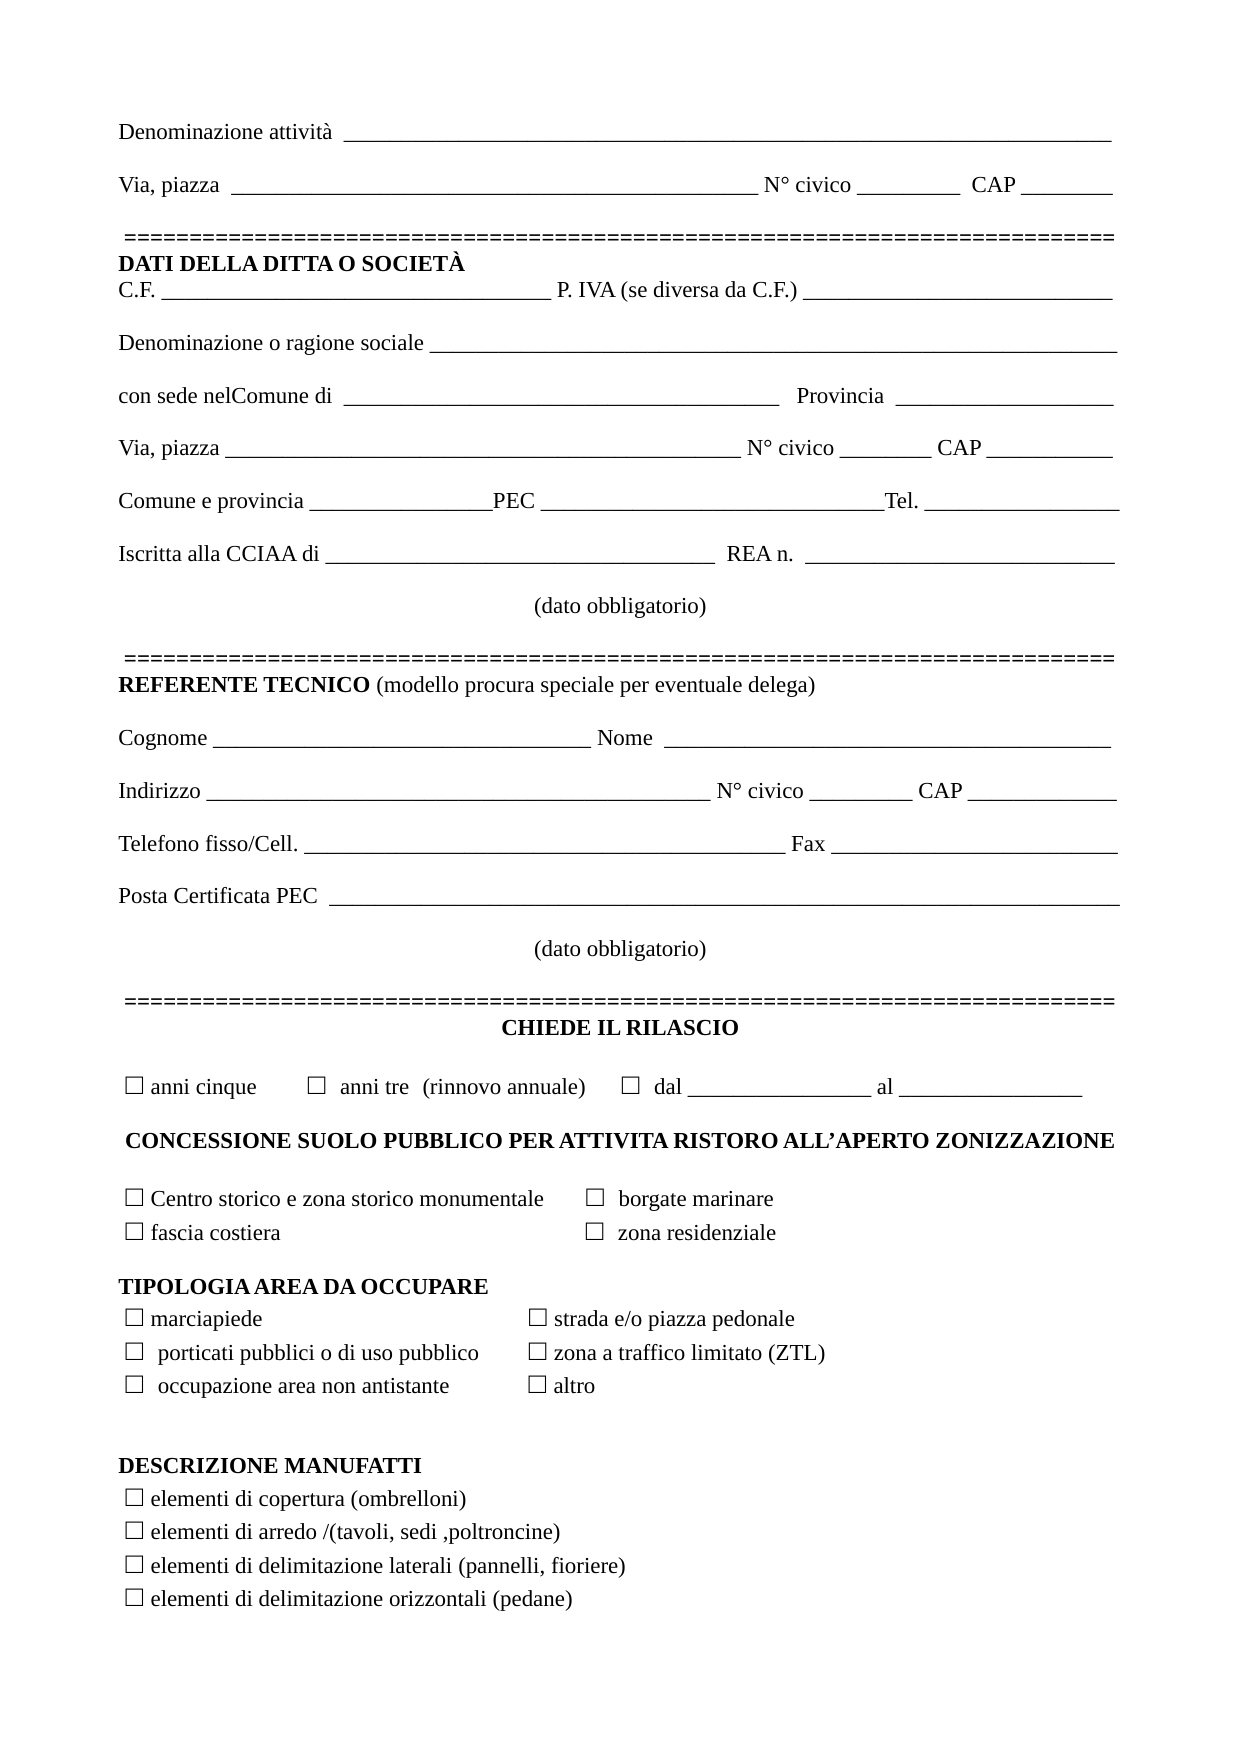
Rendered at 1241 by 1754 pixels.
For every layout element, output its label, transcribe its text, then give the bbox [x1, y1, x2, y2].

text □ elementi di delimitazione laterali (pannelli, fioriere) [118, 1546, 1122, 1579]
text Denominazione attività ___________________________________________________________________ [118, 118, 1122, 144]
text con sede nelComune di ______________________________________ Provincia ___________________ [118, 382, 1122, 408]
text □ fascia costiera □ zona residenziale [118, 1213, 1122, 1247]
text □ porticati pubblici o di uso pubblico □ zona a traffico limitato (ZTL) [118, 1333, 1122, 1366]
text ============================================================================ [118, 645, 1122, 672]
text REFERENTE TECNICO (modello procura speciale per eventuale delega) [118, 672, 1122, 698]
text CHIEDE IL RILASCIO [118, 1014, 1122, 1041]
text C.F. __________________________________ P. IVA (se diversa da C.F.) ___________________________ [118, 276, 1122, 303]
text Posta Certificata PEC _____________________________________________________________________ [118, 882, 1122, 909]
text □ anni cinque □ anni tre (rinnovo annuale) □ dal ________________ al ________________ [118, 1067, 1122, 1100]
text Via, piazza _____________________________________________ N° civico ________ CAP ___________ [118, 434, 1122, 461]
text DATI DELLA DITTA O SOCIETÀ [118, 250, 1122, 276]
text TIPOLOGIA AREA DA OCCUPARE [118, 1273, 1122, 1299]
text (dato obbligatorio) [118, 592, 1122, 619]
text Telefono fisso/Cell. __________________________________________ Fax _________________________ [118, 830, 1122, 856]
text ============================================================================ [118, 988, 1122, 1014]
text □ occupazione area non antistante □ altro [118, 1366, 1122, 1400]
text □ Centro storico e zona storico monumentale □ borgate marinare [118, 1179, 1122, 1213]
text Indirizzo ____________________________________________ N° civico _________ CAP _____________ [118, 777, 1122, 803]
text □ marciapiede □ strada e/o piazza pedonale [118, 1299, 1122, 1333]
text Via, piazza ______________________________________________ N° civico _________ CAP ________ [118, 171, 1122, 197]
text Iscritta alla CCIAA di __________________________________ REA n. ___________________________ [118, 540, 1122, 566]
text □ elementi di delimitazione orizzontali (pedane) [118, 1579, 1122, 1613]
text Cognome _________________________________ Nome _______________________________________ [118, 724, 1122, 751]
text DESCRIZIONE MANUFATTI [118, 1453, 1122, 1479]
text □ elementi di copertura (ombrelloni) [118, 1479, 1122, 1512]
text □ elementi di arredo /(tavoli, sedi ,poltroncine) [118, 1512, 1122, 1546]
text Denominazione o ragione sociale ____________________________________________________________ [118, 329, 1122, 355]
text CONCESSIONE SUOLO PUBBLICO PER ATTIVITA RISTORO ALL’APERTO ZONIZZAZIONE [118, 1127, 1122, 1153]
text ============================================================================ [118, 223, 1122, 250]
text Comune e provincia ________________PEC ______________________________Tel. _________________ [118, 487, 1122, 513]
text (dato obbligatorio) [118, 935, 1122, 961]
